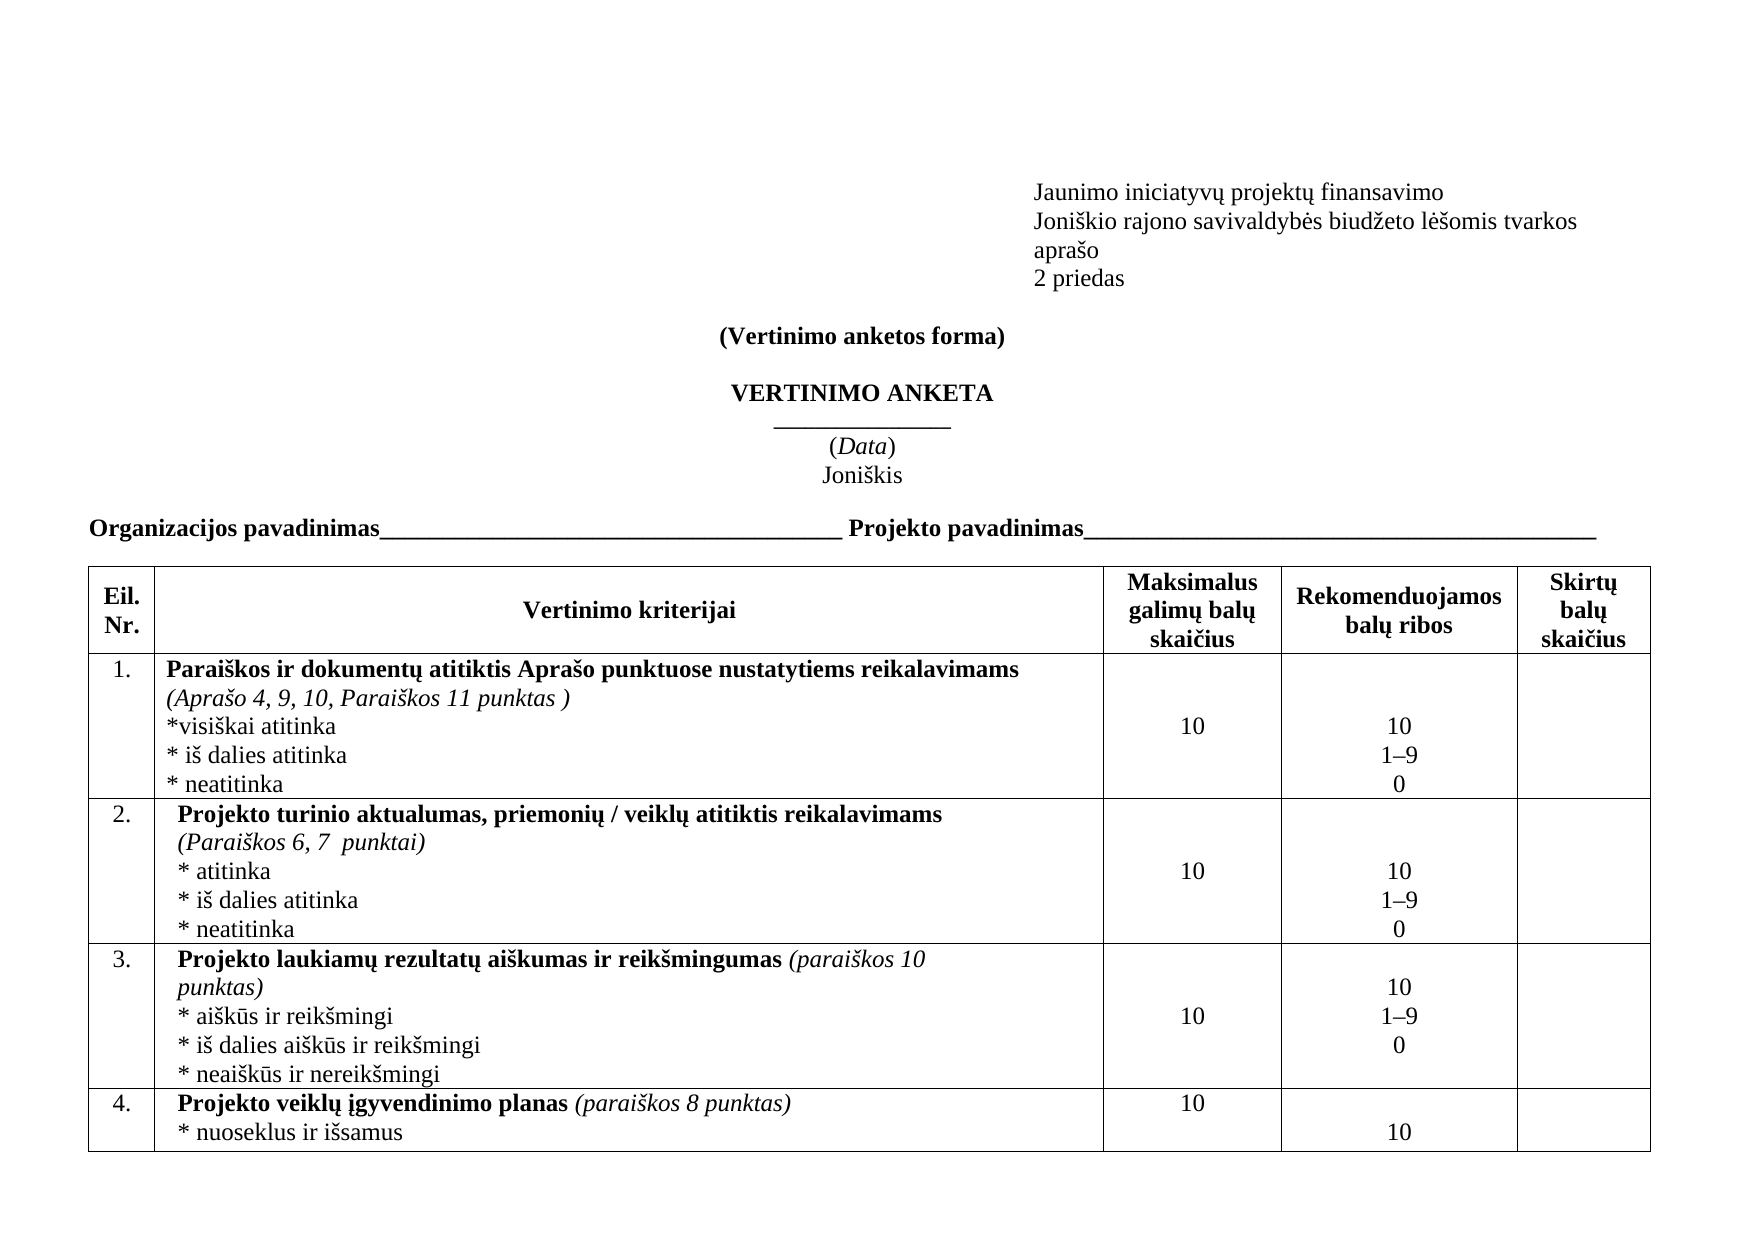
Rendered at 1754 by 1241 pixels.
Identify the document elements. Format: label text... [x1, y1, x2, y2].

text Joniškis [89, 460, 1636, 489]
table_cell 10 [1104, 799, 1281, 943]
table_cell 1. [89, 654, 154, 798]
table_cell 10 1–9 0 [1282, 654, 1517, 798]
table_cell [155, 1089, 166, 1151]
table_header Skirtų balų skaičius [1518, 567, 1650, 653]
table_cell Paraiškos ir dokumentų atitiktis Aprašo punktuose nustatytiems reikalavimams (Aprašo 4, 9, 10, Paraiškos 11 punktas ) *visiškai atitinka * iš dalies atitinka * neatitinka [155, 654, 1103, 798]
text Jaunimo iniciatyvų projektų finansavimo [899, 177, 1636, 206]
table_cell [1031, 944, 1103, 1087]
table_cell [1518, 1089, 1650, 1151]
text Organizacijos pavadinimas_____________________________________ Projekto pavadinimas_________________________________________ [89, 513, 1636, 542]
table_cell 10 1–9 0 [1282, 799, 1517, 943]
table_cell [1518, 654, 1650, 798]
table_header Maksimalus galimų balų skaičius [1104, 567, 1281, 653]
text (Data) [89, 431, 1636, 460]
table_cell [155, 944, 166, 1087]
table_cell 3. [89, 944, 154, 1087]
table_header Projekto laukiamų rezultatų aiškumas ir reikšmingumas (paraiškos 10 punktas) * aiškūs ir reikšmingi * iš dalies aiškūs ir reikšmingi * neaiškūs ir nereikšmingi [166, 944, 1031, 1087]
table_header Eil. Nr. [89, 567, 154, 653]
table_cell [155, 799, 1103, 943]
table_cell 10 [1104, 1089, 1281, 1151]
table_cell 4. [89, 1089, 154, 1151]
table_cell [1518, 944, 1650, 1087]
table_cell [853, 1089, 1103, 1151]
text 2 priedas [1034, 263, 1636, 292]
table_cell 10 [1104, 654, 1281, 798]
text VERTINIMO ANKETA [89, 378, 1636, 407]
text (Vertinimo anketos forma) [89, 321, 1636, 350]
table_cell 2. [89, 799, 154, 943]
table_cell [1518, 799, 1650, 943]
table_header Vertinimo kriterijai [155, 567, 1103, 653]
table_cell 10 [1282, 1089, 1517, 1151]
table_cell 10 [1104, 944, 1281, 1087]
table_cell 10 1–9 0 [1282, 944, 1517, 1087]
text Joniškio rajono savivaldybės biudžeto lėšomis tvarkos aprašo [1034, 206, 1636, 263]
table_header Projekto veiklų įgyvendinimo planas (paraiškos 8 punktas) * nuoseklus ir išsamus [166, 1089, 853, 1151]
table_header Projekto turinio aktualumas, priemonių / veiklų atitiktis reikalavimams (Paraiškos 6, 7 punktai) * atitinka * iš dalies atitinka * neatitinka [166, 799, 1103, 942]
table_header Rekomenduojamos balų ribos [1282, 567, 1517, 653]
text _________________ [89, 407, 1636, 431]
